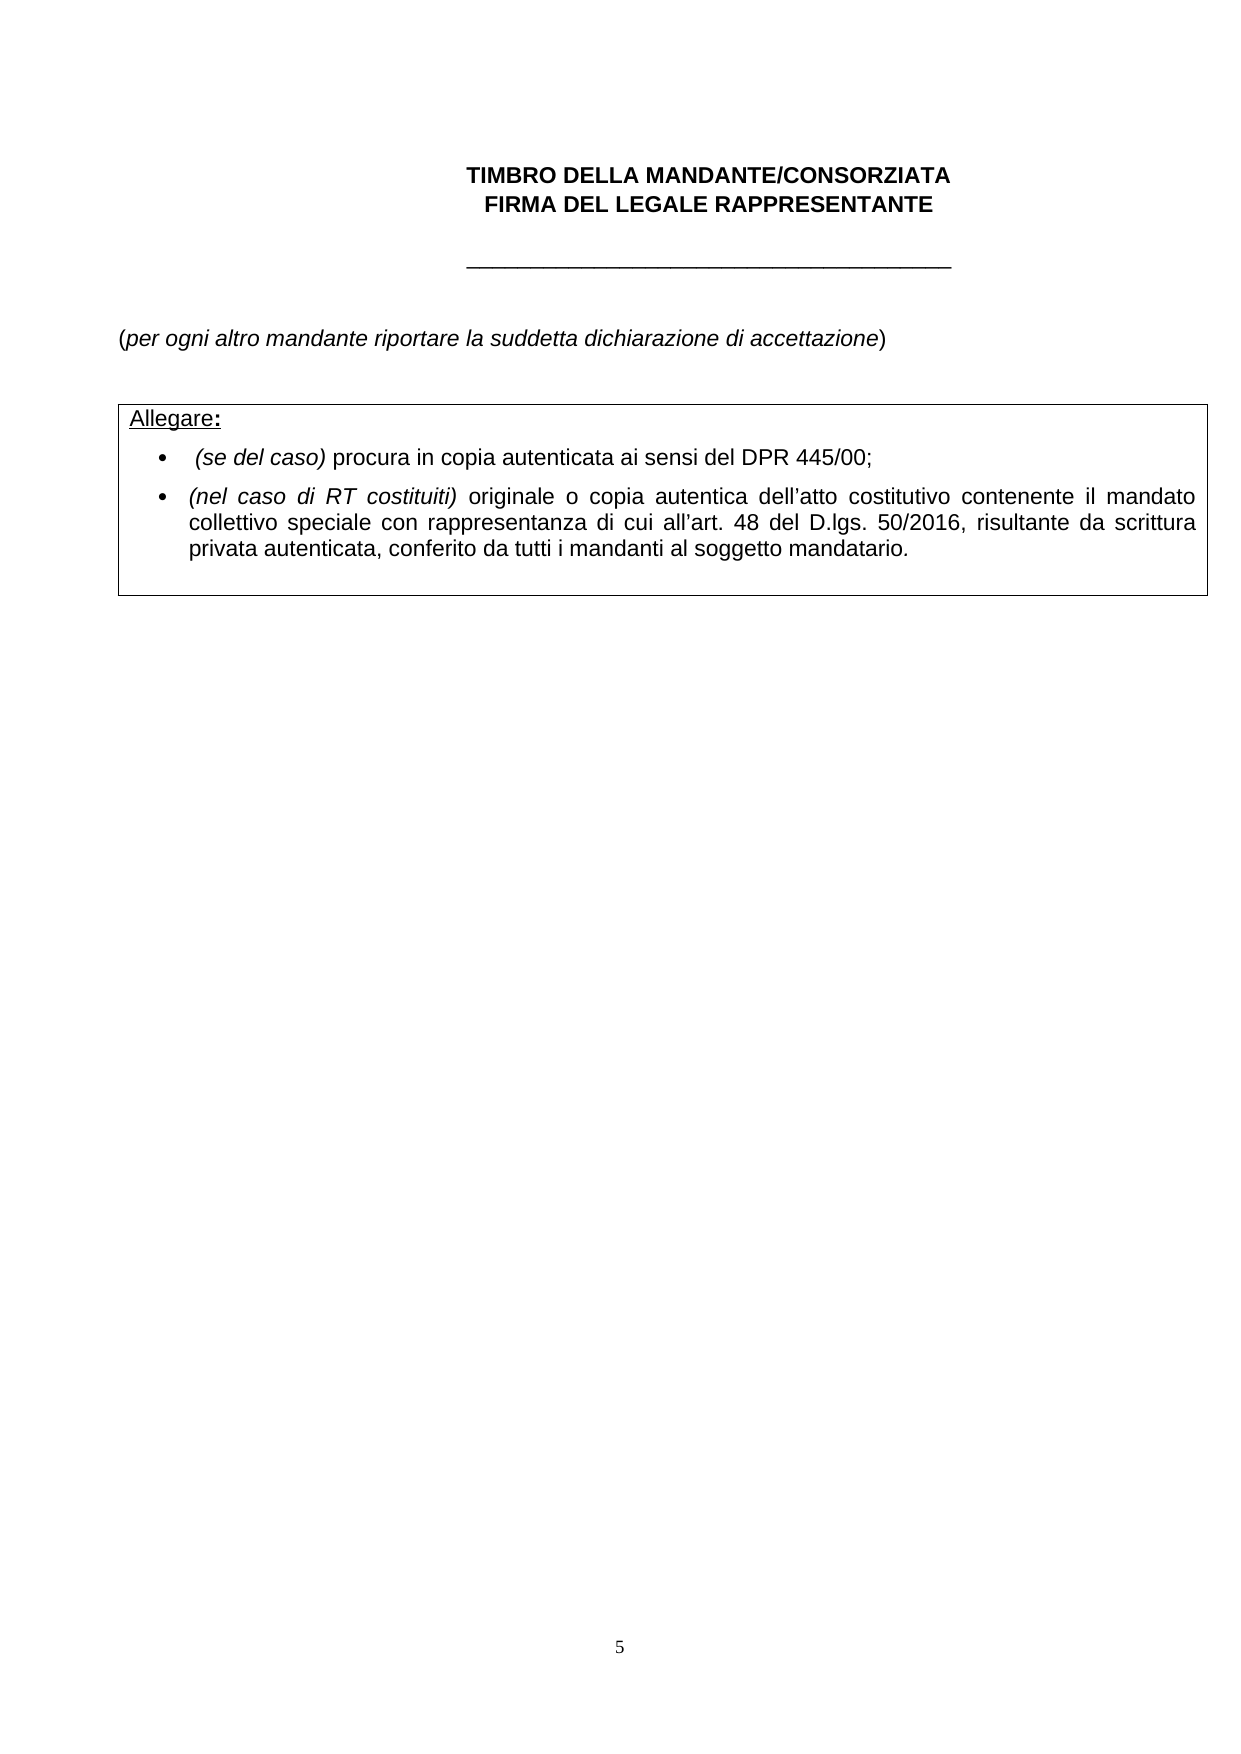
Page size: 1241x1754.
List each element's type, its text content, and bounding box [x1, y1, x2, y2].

text FIRMA DEL LEGALE RAPPRESENTANTE [118, 189, 1093, 218]
table_header Allegare: (se del caso) procura in copia autenticata ai sensi del DPR 445/00; (nel caso di RT costituiti) originale o copia autentica dell’atto costitutivo contenente il mandato collettivo speciale con rappresentanza di cui all’art. 48 del D.lgs. 50/2016, risultante da scrittura privata autenticata, conferito da tutti i mandanti al soggetto mandatario. [119, 405, 1207, 595]
text ______________________________________ [118, 243, 1093, 269]
text (per ogni altro mandante riportare la suddetta dichiarazione di accettazione) [118, 325, 1122, 351]
text TIMBRO DELLA MANDANTE/CONSORZIATA [118, 160, 1093, 189]
